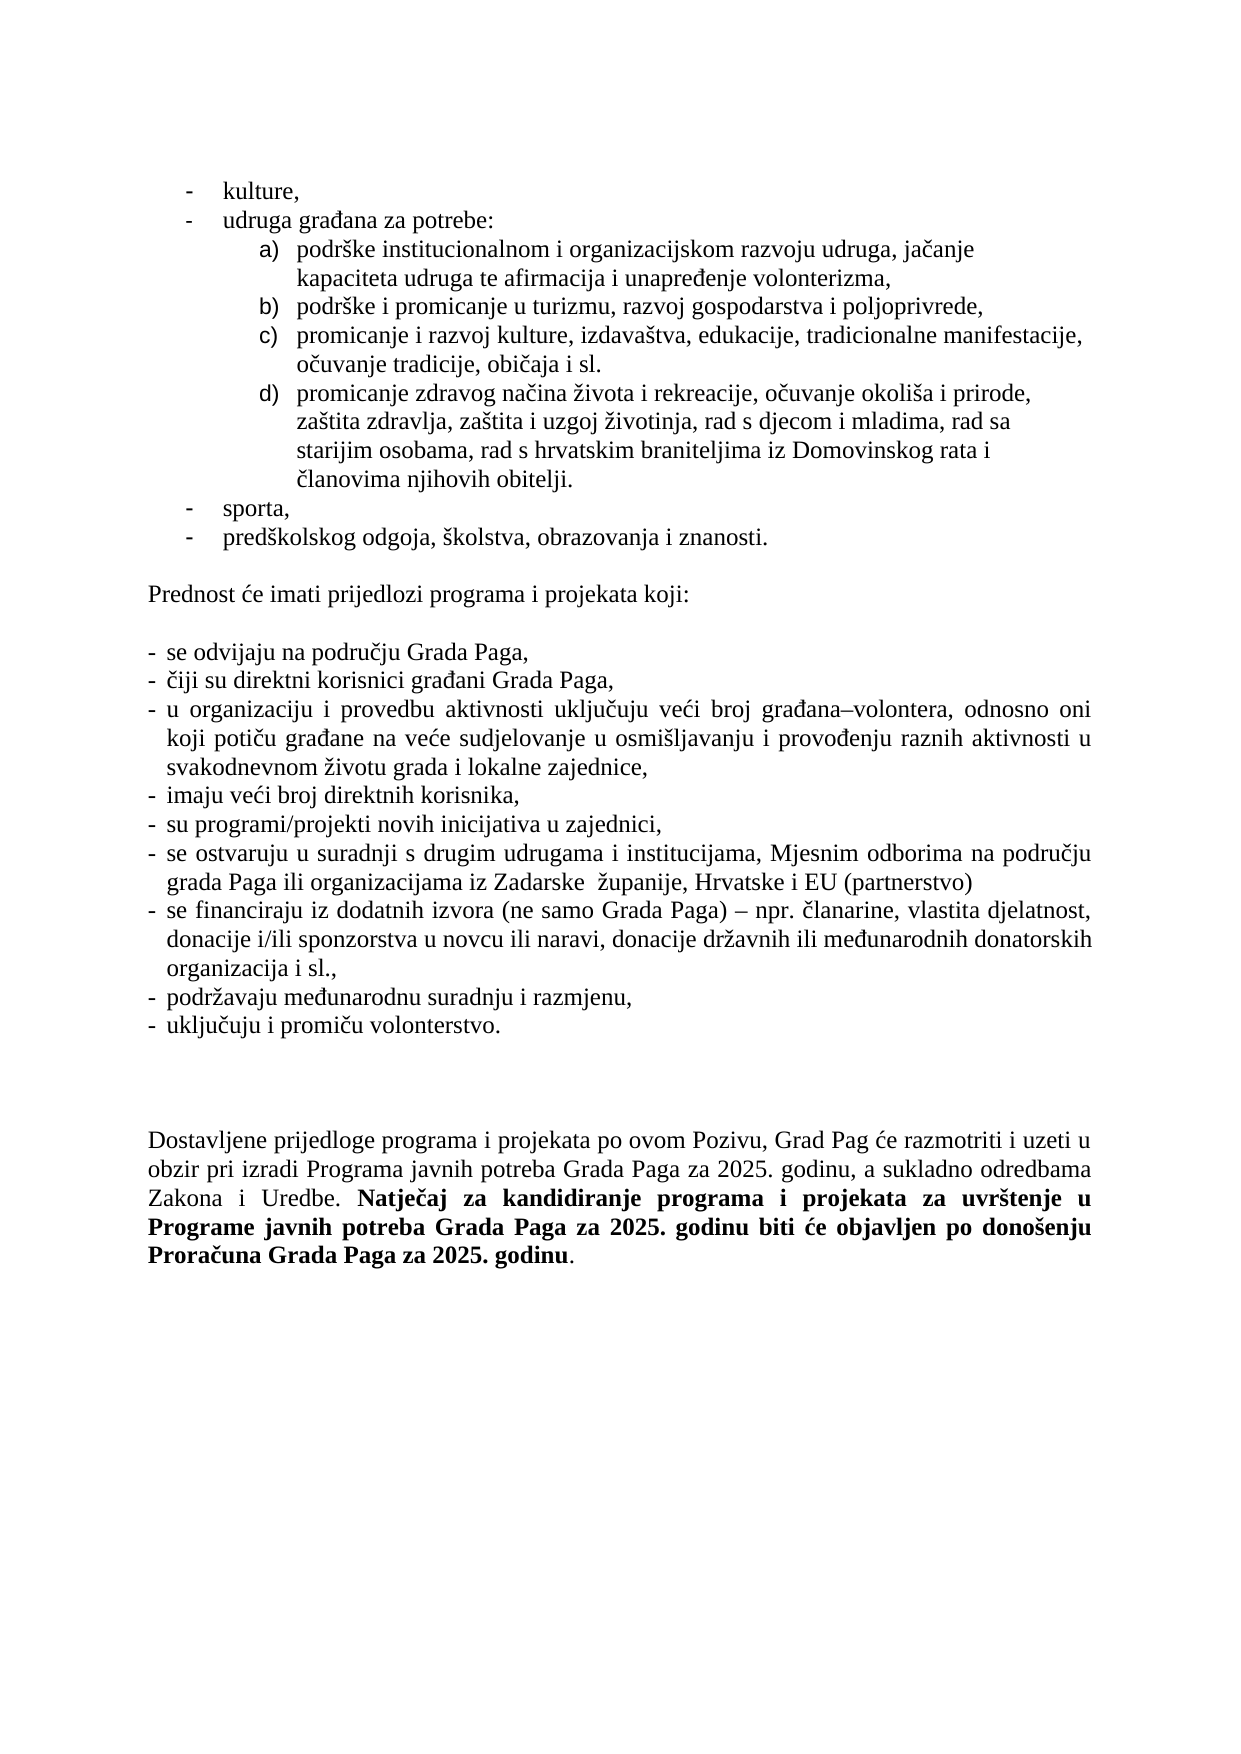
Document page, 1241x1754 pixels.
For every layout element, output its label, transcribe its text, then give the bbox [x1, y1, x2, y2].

list se ostvaruju u suradnji s drugim udrugama i institucijama, Mjesnim odborima na području grada Paga ili organizacijama iz Zadarske županije, Hrvatske i EU (partnerstvo) [148, 838, 1093, 895]
list predškolskog odgoja, školstva, obrazovanja i znanosti. [185, 522, 1093, 550]
list su programi/projekti novih inicijativa u zajednici, [148, 809, 1093, 838]
list uključuju i promiču volonterstvo. [148, 1010, 1093, 1039]
list imaju veći broj direktnih korisnika, [148, 780, 1093, 809]
list kapaciteta udruga te afirmacija i unapređenje volonterizma, [259, 263, 1093, 291]
list promicanje zdravog načina života i rekreacije, očuvanje okoliša i prirode, zaštita zdravlja, zaštita i uzgoj životinja, rad s djecom i mladima, rad sa starijim osobama, rad s hrvatskim braniteljima iz Domovinskog rata i članovima njihovih obitelji. [259, 378, 1093, 493]
list kulture, [185, 176, 1093, 205]
list podrške i promicanje u turizmu, razvoj gospodarstva i poljoprivrede, [259, 291, 1093, 320]
list podržavaju međunarodnu suradnju i razmjenu, [148, 982, 1093, 1010]
list udruga građana za potrebe: [185, 205, 1093, 234]
list se financiraju iz dodatnih izvora (ne samo Grada Paga) – npr. članarine, vlastita djelatnost, donacije i/ili sponzorstva u novcu ili naravi, donacije državnih ili međunarodnih donatorskih organizacija i sl., [148, 895, 1093, 982]
list u organizaciju i provedbu aktivnosti uključuju veći broj građana–volontera, odnosno oni koji potiču građane na veće sudjelovanje u osmišljavanju i provođenju raznih aktivnosti u svakodnevnom životu grada i lokalne zajednice, [148, 694, 1093, 780]
list se odvijaju na području Grada Paga, [148, 637, 1093, 665]
list promicanje i razvoj kulture, izdavaštva, edukacije, tradicionalne manifestacije, očuvanje tradicije, običaja i sl. [259, 320, 1093, 378]
list podrške institucionalnom i organizacijskom razvoju udruga, jačanje [259, 234, 1093, 263]
text Dostavljene prijedloge programa i projekata po ovom Pozivu, Grad Pag će razmotriti i uzeti u obzir pri izradi Programa javnih potreba Grada Paga za 2025. godinu, a sukladno odredbama Zakona i Uredbe. Natječaj za kandidiranje programa i projekata za uvrštenje u Programe javnih potreba Grada Paga za 2025. godinu biti će objavljen po donošenju Proračuna Grada Paga za 2025. godinu. [148, 1125, 1093, 1269]
list sporta, [185, 493, 1093, 522]
list čiji su direktni korisnici građani Grada Paga, [148, 665, 1093, 694]
text Prednost će imati prijedlozi programa i projekata koji: [148, 579, 1093, 608]
